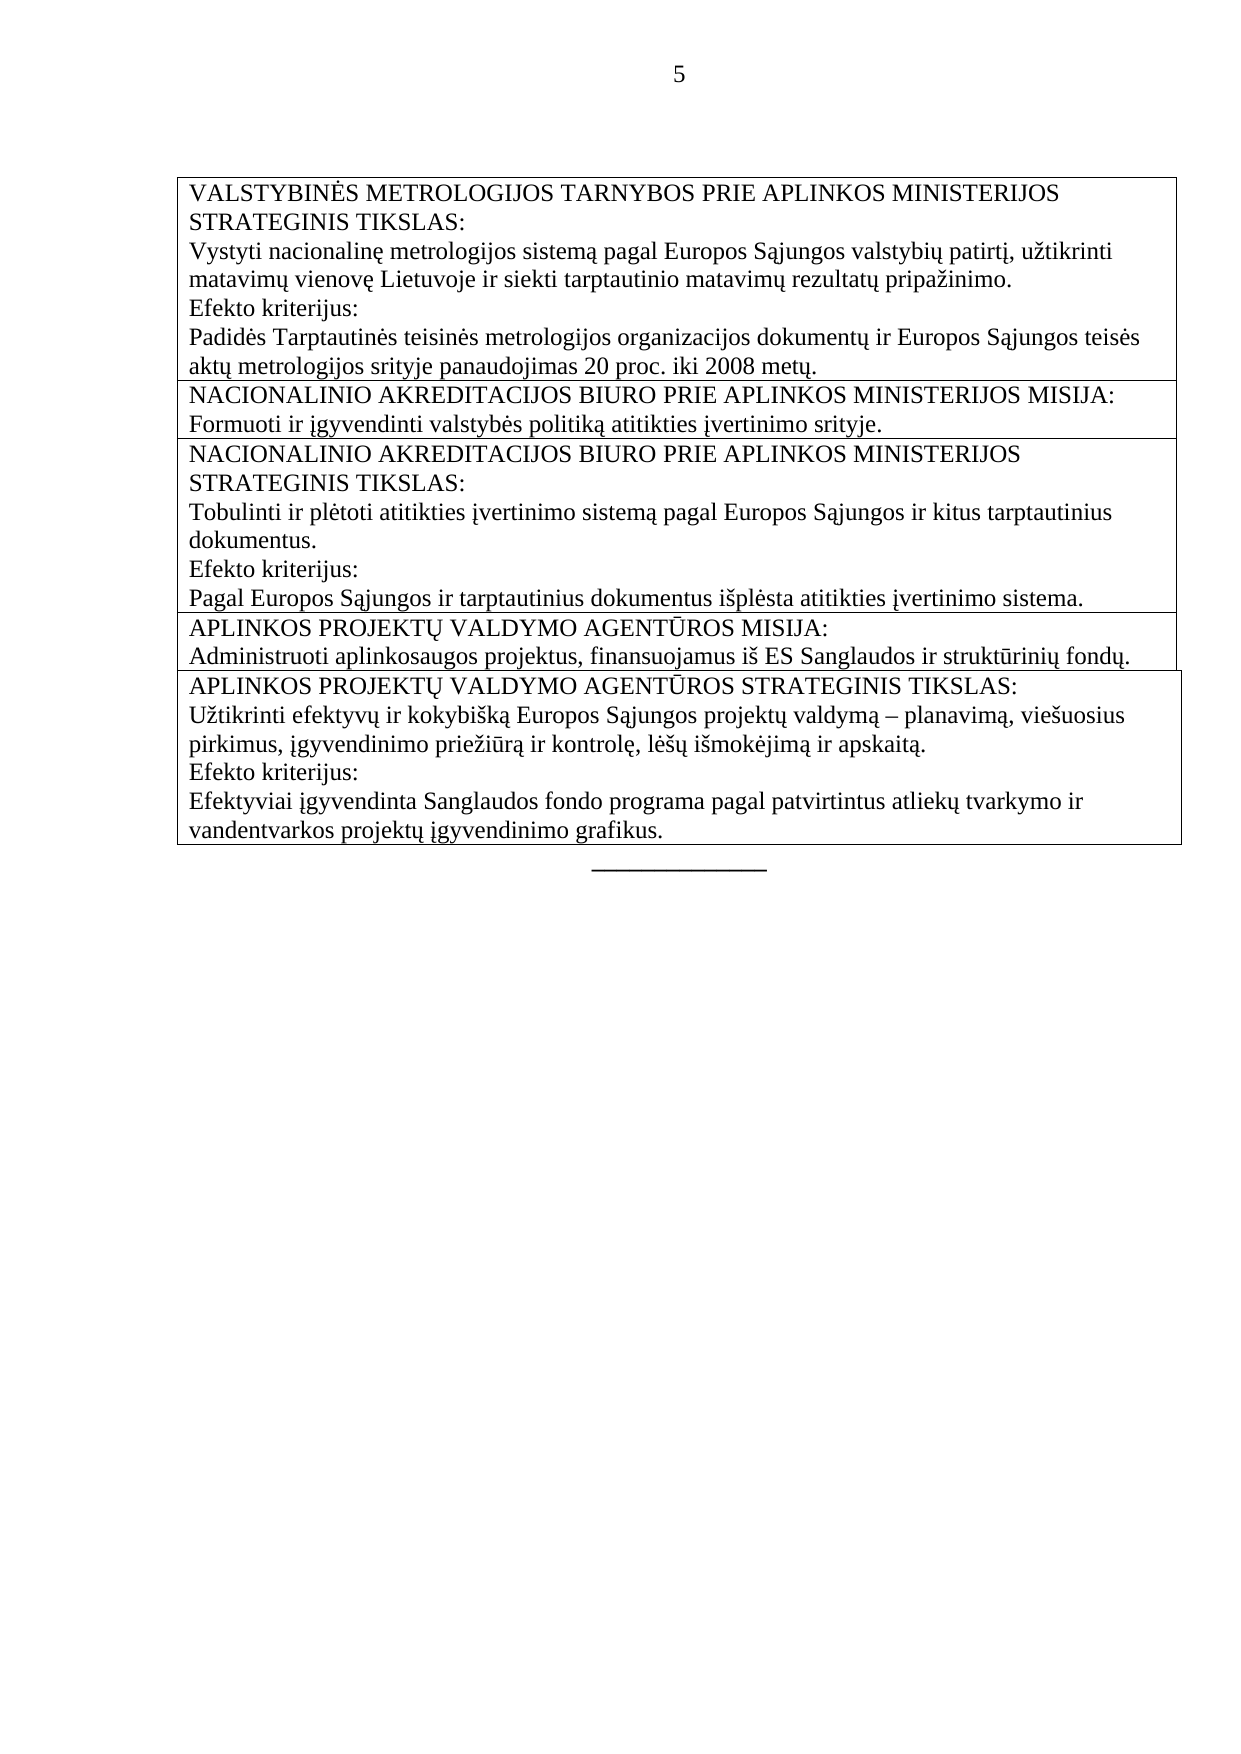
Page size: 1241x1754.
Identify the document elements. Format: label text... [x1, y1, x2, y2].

table_cell APLINKOS PROJEKTŲ VALDYMO AGENTŪROS MISIJA: Administruoti aplinkosaugos projektus, finansuojamus iš ES Sanglaudos ir struktūrinių fondų. [178, 613, 1176, 670]
table_cell [1177, 612, 1181, 670]
table_cell [1177, 468, 1181, 612]
table_cell [1177, 409, 1181, 438]
text ______________ [177, 845, 1181, 873]
table_cell [1177, 207, 1181, 379]
